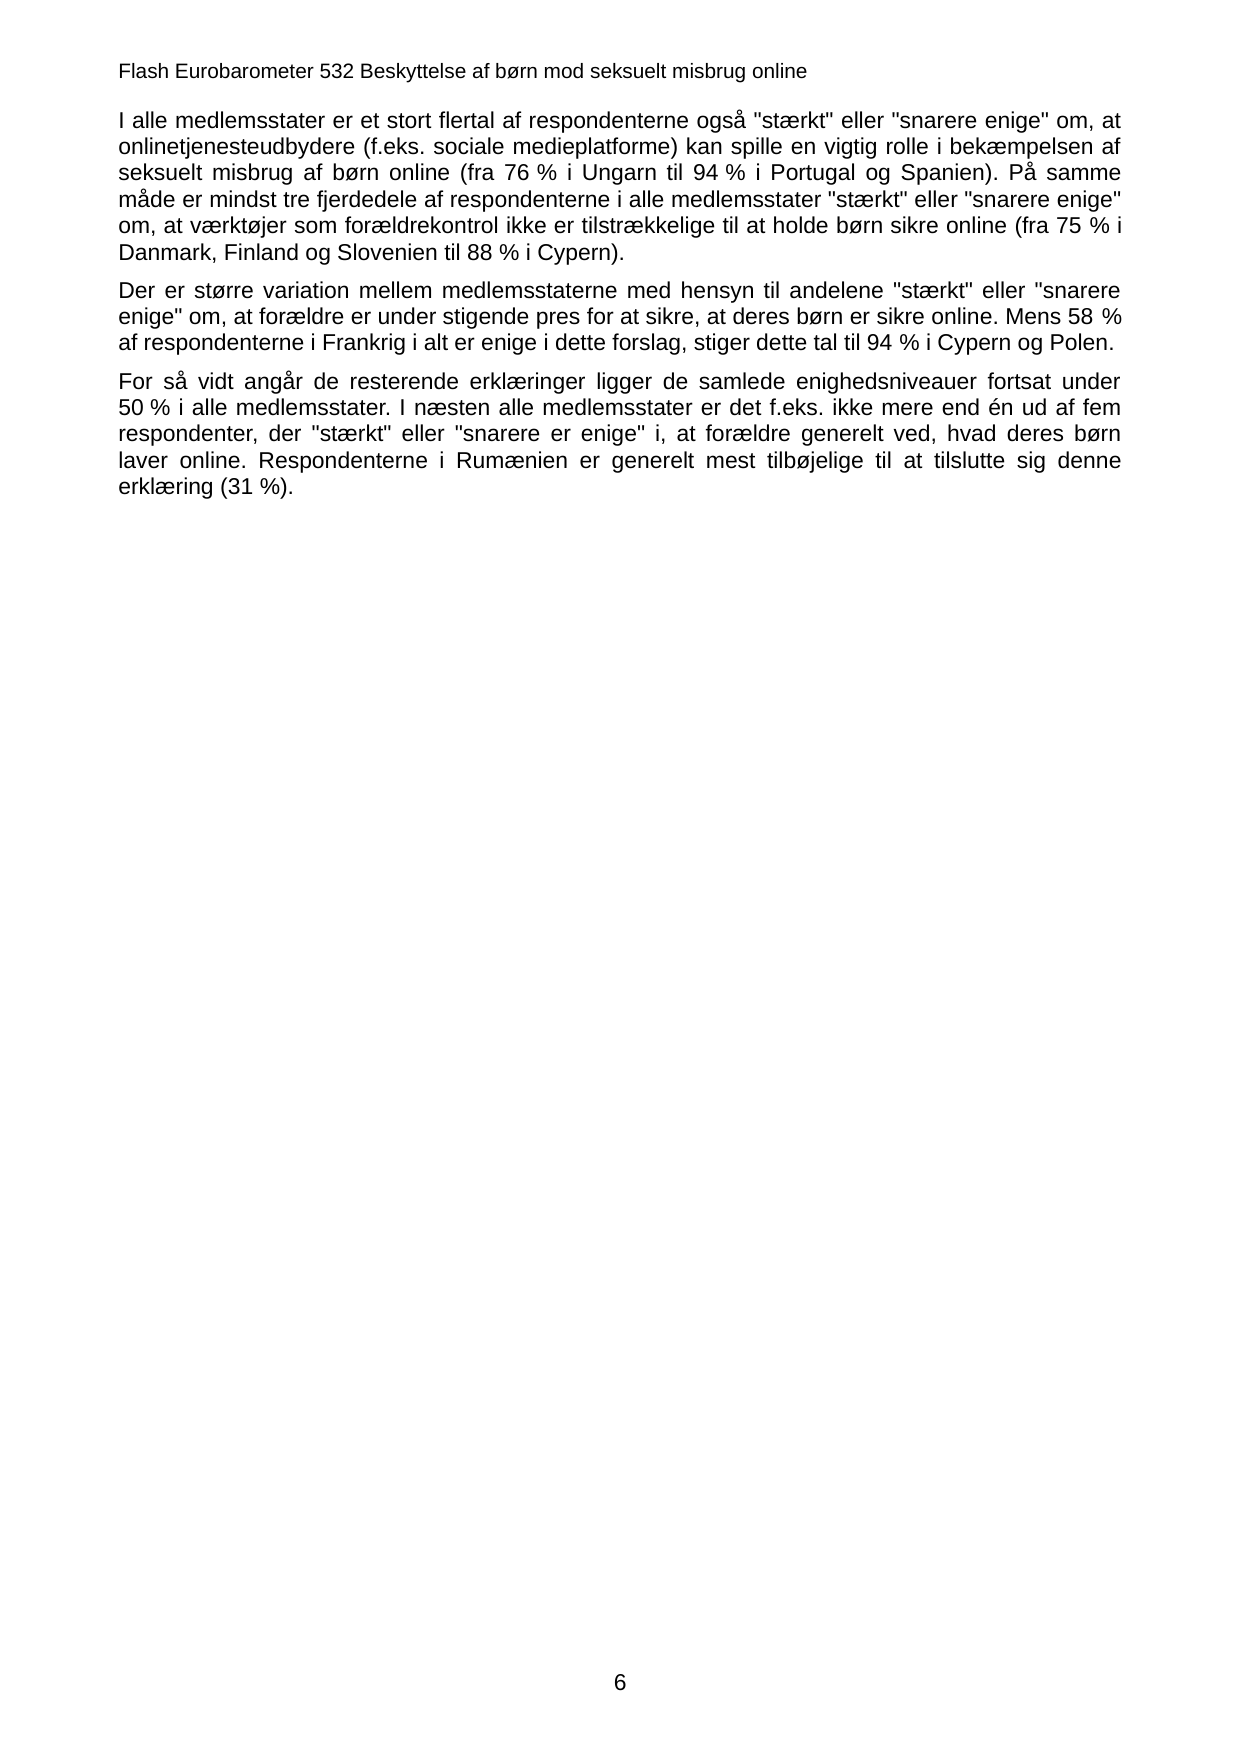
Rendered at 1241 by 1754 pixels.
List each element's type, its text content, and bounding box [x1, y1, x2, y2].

text Der er større variation mellem medlemsstaterne med hensyn til andelene "stærkt" eller "snarere enige" om, at forældre er under stigende pres for at sikre, at deres børn er sikre online. Mens 58 % af respondenterne i Frankrig i alt er enige i dette forslag, stiger dette tal til 94 % i Cypern og Polen. [118, 277, 1122, 356]
text I alle medlemsstater er et stort flertal af respondenterne også "stærkt" eller "snarere enige" om, at onlinetjenesteudbydere (f.eks. sociale medieplatforme) kan spille en vigtig rolle i bekæmpelsen af seksuelt misbrug af børn online (fra 76 % i Ungarn til 94 % i Portugal og Spanien). På samme måde er mindst tre fjerdedele af respondenterne i alle medlemsstater "stærkt" eller "snarere enige" om, at værktøjer som forældrekontrol ikke er tilstrækkelige til at holde børn sikre online (fra 75 % i Danmark, Finland og Slovenien til 88 % i Cypern). [118, 107, 1122, 265]
text For så vidt angår de resterende erklæringer ligger de samlede enighedsniveauer fortsat under 50 % i alle medlemsstater. I næsten alle medlemsstater er det f.eks. ikke mere end én ud af fem respondenter, der "stærkt" eller "snarere er enige" i, at forældre generelt ved, hvad deres børn laver online. Respondenterne i Rumænien er generelt mest tilbøjelige til at tilslutte sig denne erklæring (31 %). [118, 368, 1122, 499]
